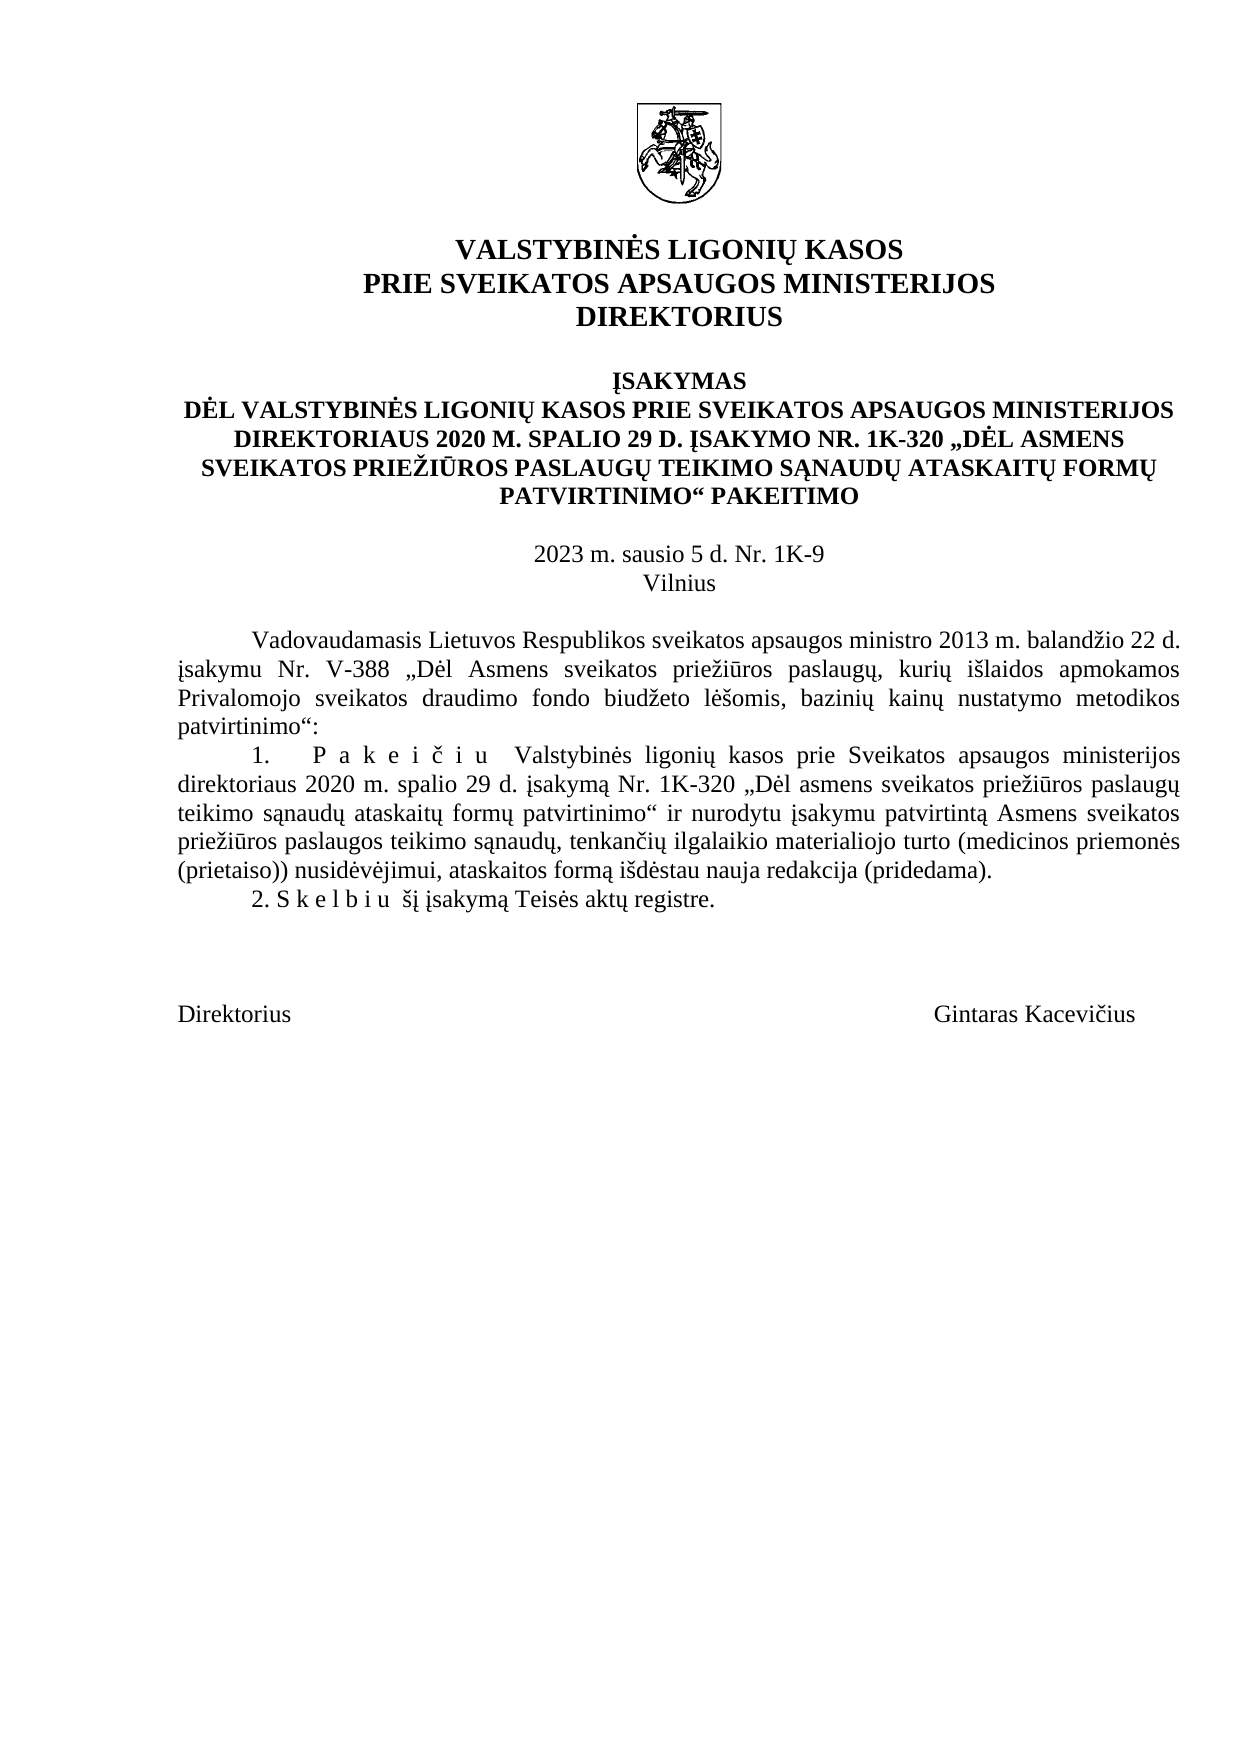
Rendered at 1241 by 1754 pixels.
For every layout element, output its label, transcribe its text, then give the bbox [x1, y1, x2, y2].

text 2. S k e l b i u šį įsakymą Teisės aktų registre. [177, 884, 1167, 913]
text ĮSAKYMAS [177, 366, 1181, 395]
text DĖL VALSTYBINĖS LIGONIŲ KASOS PRIE SVEIKATOS APSAUGOS MINISTERIJOS DIREKTORIAUS 2020 M. SPALIO 29 D. ĮSAKYMO NR. 1K-320 „DĖL ASMENS SVEIKATOS PRIEŽIŪROS PASLAUGŲ TEIKIMO SĄNAUDŲ ATASKAITŲ FORMŲ paTVIRTINIMO“ PAKEITIMO [177, 395, 1181, 510]
text DIREKTORIUS [177, 299, 1181, 333]
text 2023 m. sausio 5 d. Nr. 1K-9 [177, 539, 1181, 568]
text 1. P a k e i č i u Valstybinės ligonių kasos prie Sveikatos apsaugos ministerijos direktoriaus 2020 m. spalio 29 d. įsakymą Nr. 1K-320 „Dėl asmens sveikatos priežiūros paslaugų teikimo sąnaudų ataskaitų formų patvirtinimo“ ir nurodytu įsakymu patvirtintą Asmens sveikatos priežiūros paslaugos teikimo sąnaudų, tenkančių ilgalaikio materialiojo turto (medicinos priemonės (prietaiso)) nusidėvėjimui, ataskaitos formą išdėstau nauja redakcija (pridedama). [177, 740, 1181, 884]
text Vilnius [177, 568, 1181, 596]
text Vadovaudamasis Lietuvos Respublikos sveikatos apsaugos ministro 2013 m. balandžio 22 d. įsakymu Nr. V-388 „Dėl Asmens sveikatos priežiūros paslaugų, kurių išlaidos apmokamos Privalomojo sveikatos draudimo fondo biudžeto lėšomis, bazinių kainų nustatymo metodikos patvirtinimo“: [177, 625, 1181, 740]
text PRIE SVEIKATOS APSAUGOS MINISTERIJOS [177, 266, 1181, 299]
text Direktorius Gintaras Kacevičius [177, 999, 1181, 1028]
text VALSTYBINĖS LIGONIŲ KASOS [177, 232, 1181, 266]
